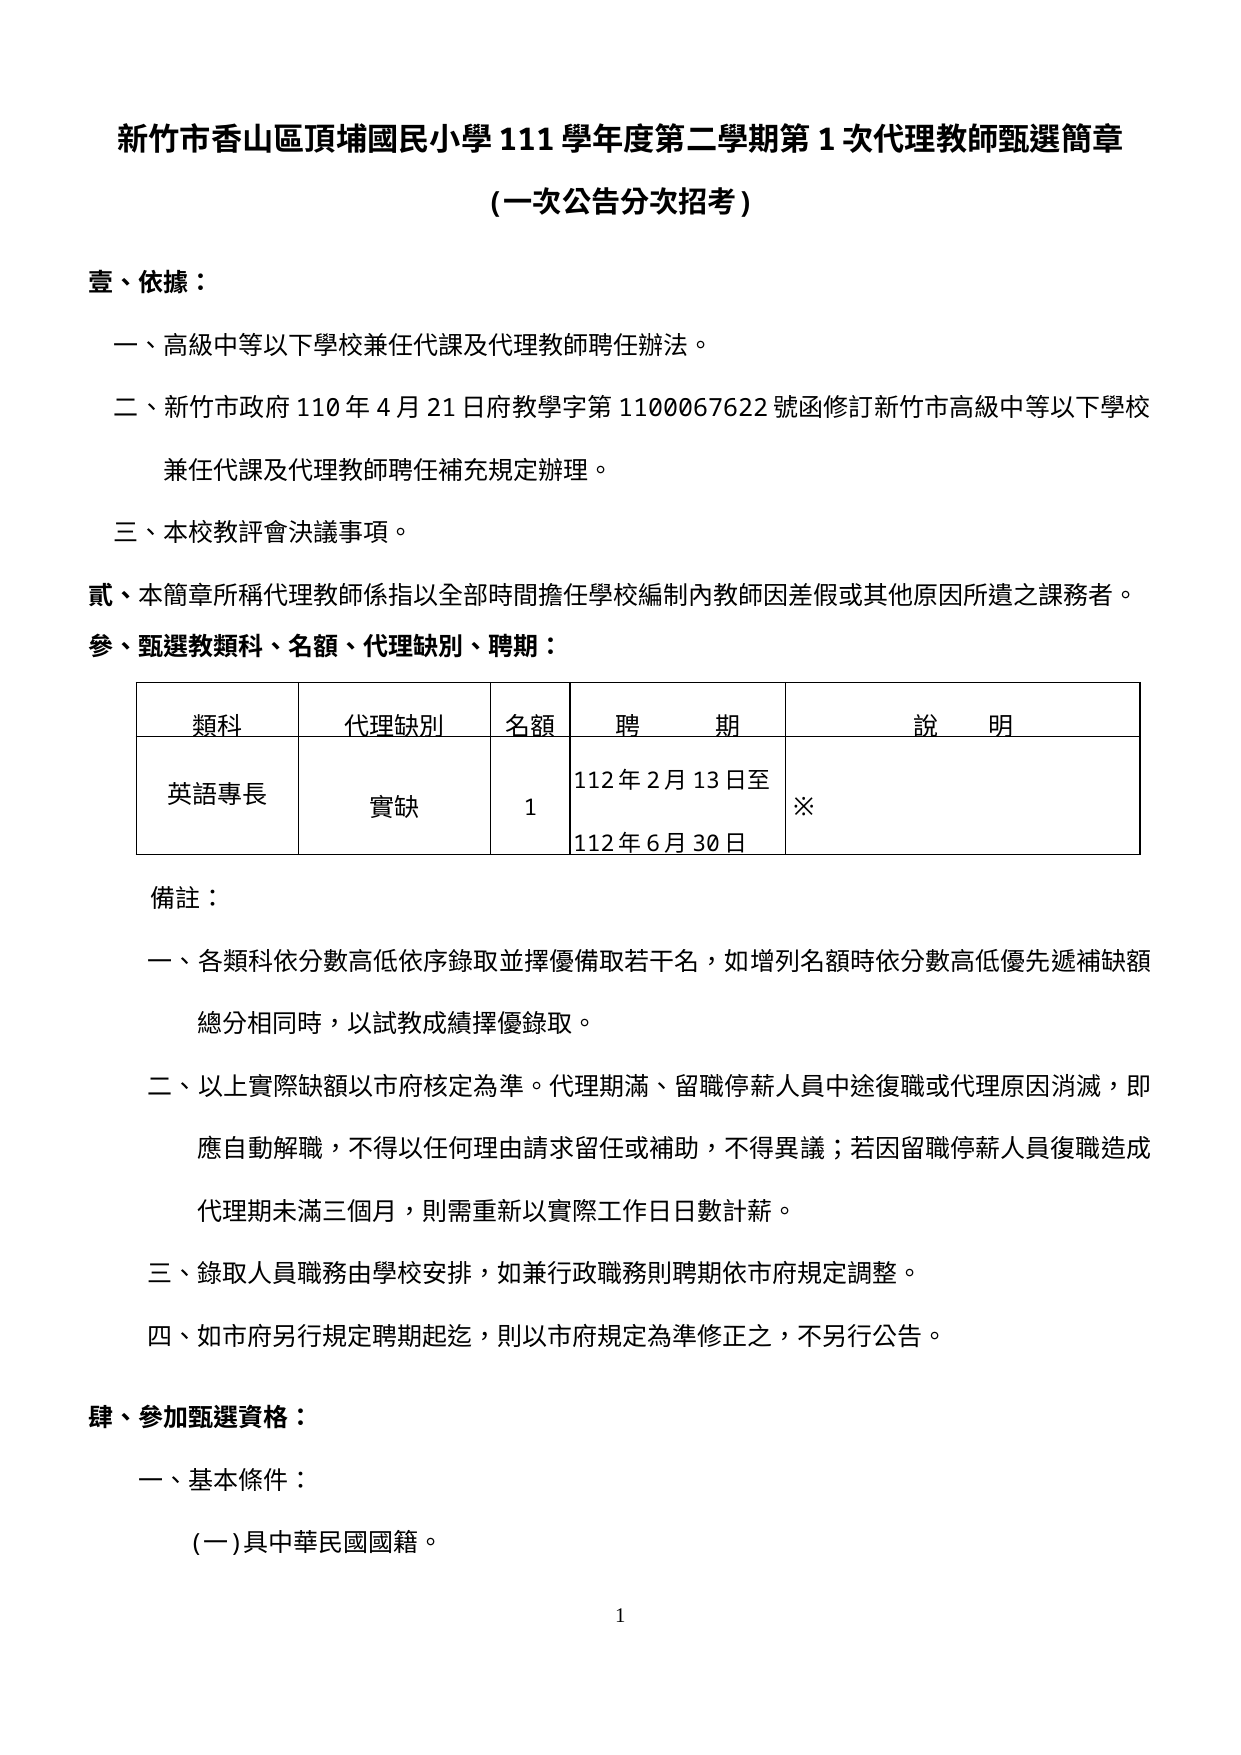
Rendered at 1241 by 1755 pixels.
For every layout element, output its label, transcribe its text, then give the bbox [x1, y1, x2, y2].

table_header 名額 [491, 683, 569, 736]
table_cell 英語專長 [137, 737, 298, 854]
text 貳、本簡章所稱代理教師係指以全部時間擔任學校編制內教師因差假或其他原因所遺之課務者。 [89, 552, 1152, 614]
text 一、高級中等以下學校兼任代課及代理教師聘任辦法。 [114, 302, 1152, 364]
text 二、新竹市政府110年4月21日府教學字第1100067622號函修訂新竹市高級中等以下學校兼任代課及代理教師聘任補充規定辦理。 [114, 364, 1152, 489]
text 四、如市府另行規定聘期起迄，則以市府規定為準修正之，不另行公告。 [148, 1293, 1152, 1355]
table_header 類科 [137, 683, 298, 736]
text 參、甄選教類科、名額、代理缺別、聘期： [89, 627, 1152, 663]
text 三、錄取人員職務由學校安排，如兼行政職務則聘期依市府規定調整。 [148, 1230, 1152, 1293]
text 一、基本條件： [139, 1437, 1152, 1499]
text 二、以上實際缺額以市府核定為準。代理期滿、留職停薪人員中途復職或代理原因消滅，即應自動解職，不得以任何理由請求留任或補助，不得異議；若因留職停薪人員復職造成代理期未滿三個月，則需重新以實際工作日日數計薪。 [148, 1043, 1152, 1230]
text 三、本校教評會決議事項。 [114, 489, 1152, 552]
subtitle 新竹市香山區頂埔國民小學111學年度第二學期第1次代理教師甄選簡章 [89, 96, 1152, 158]
text 壹、依據： [89, 239, 1152, 302]
table_header 代理缺別 [299, 683, 490, 736]
text (一)具中華民國國籍。 [189, 1499, 1152, 1562]
text 備註： [148, 855, 1152, 918]
title 肆、參加甄選資格： [89, 1374, 1152, 1437]
table_header 聘 期 [571, 683, 785, 736]
table_cell 1 [491, 737, 569, 854]
table_cell ※ [786, 737, 1139, 854]
table_cell 實缺 [299, 737, 490, 854]
text 一、各類科依分數高低依序錄取並擇優備取若干名，如增列名額時依分數高低優先遞補缺額。總分相同時，以試教成績擇優錄取。 [148, 918, 1152, 1043]
table_header 說 明 [786, 683, 1139, 736]
table_cell 112年2月13日至 112年6月30日 [571, 737, 785, 854]
subtitle (一次公告分次招考) [89, 158, 1152, 221]
